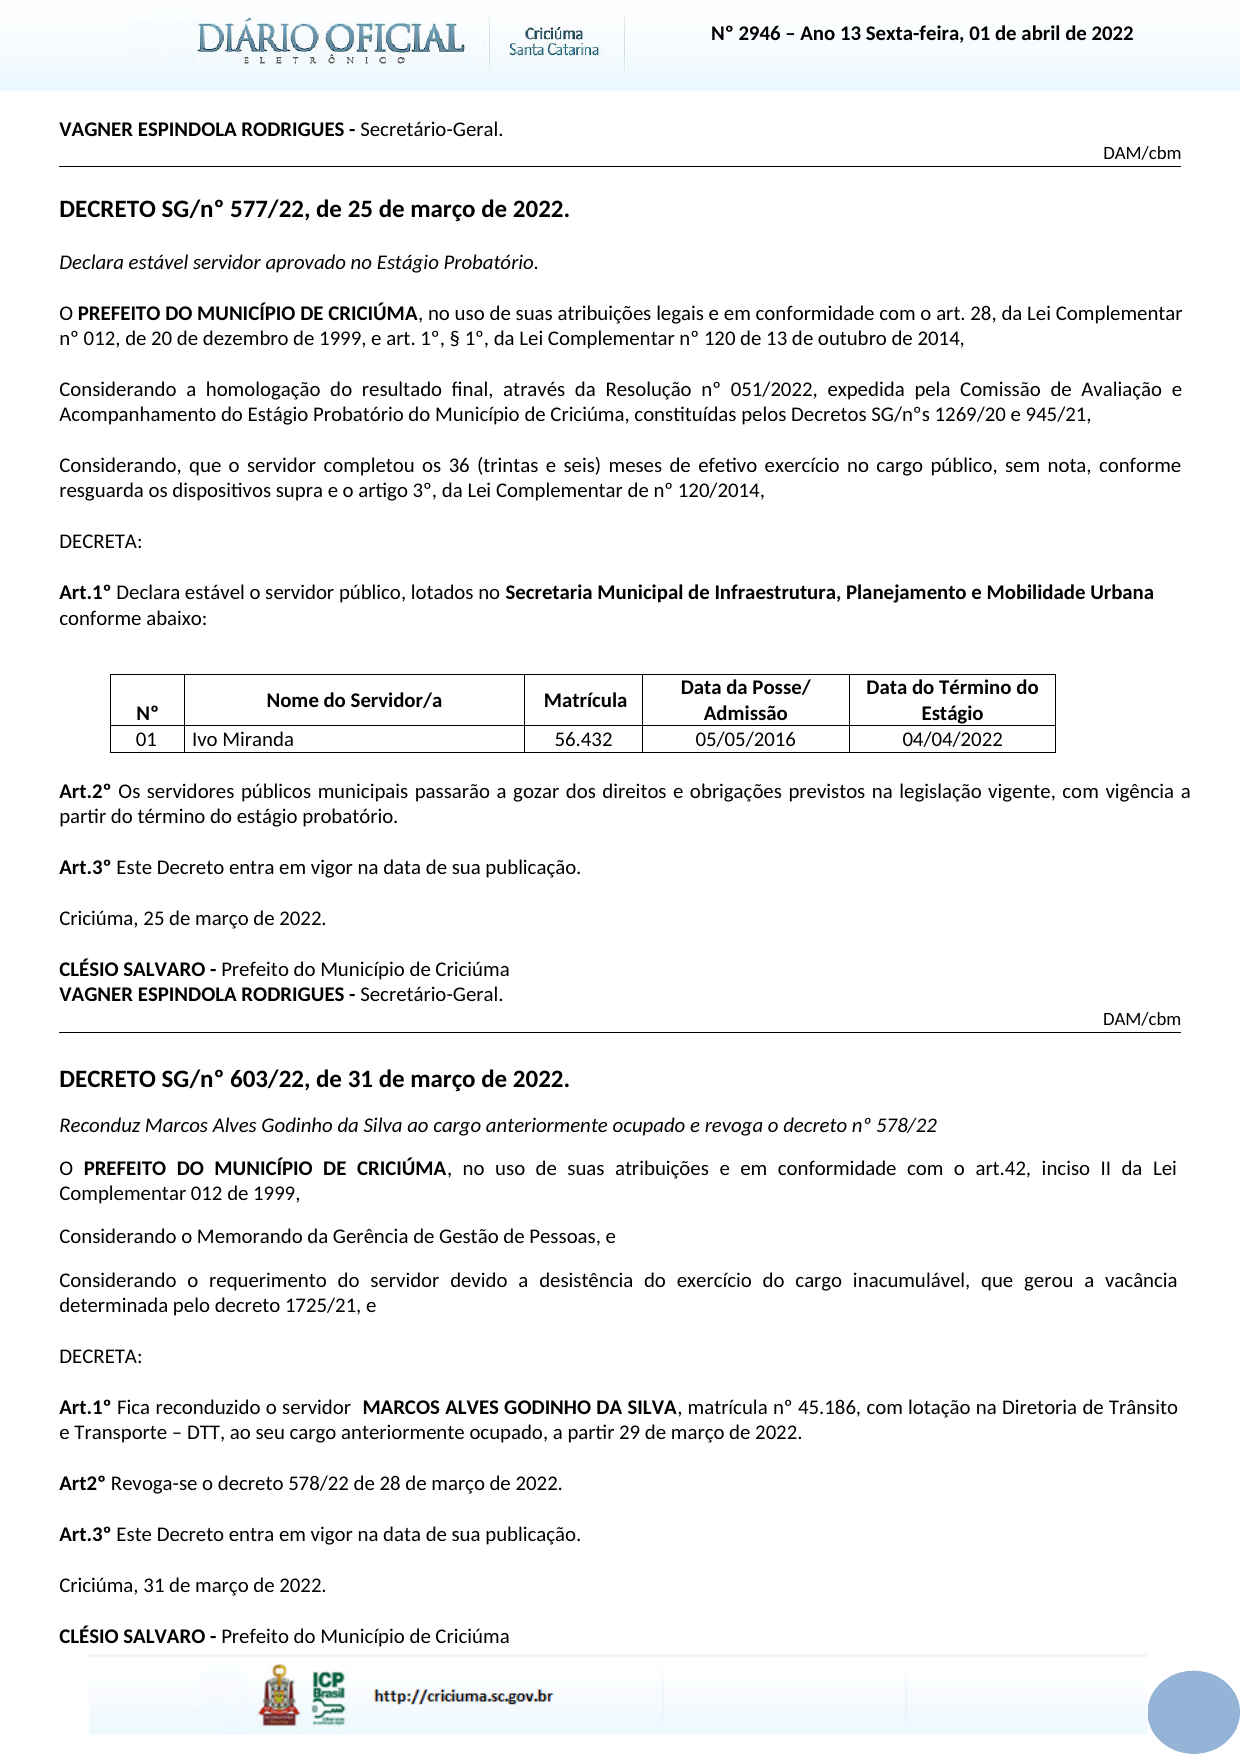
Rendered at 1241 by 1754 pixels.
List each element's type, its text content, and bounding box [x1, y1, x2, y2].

list DAM/cbm [59, 1007, 1181, 1032]
text Reconduz Marcos Alves Godinho da Silva ao cargo anteriormente ocupado e revoga o decreto nº 578/22 [59, 1112, 1179, 1137]
text Art.3º Este Decreto entra em vigor na data de sua publicação. [59, 1521, 1179, 1547]
list Declara estável servidor aprovado no Estágio Probatório. [59, 249, 1184, 274]
text Considerando o requerimento do servidor devido a desistência do exercício do cargo inacumulável, que gerou a vacância determinada pelo decreto 1725/21, e [59, 1267, 1179, 1318]
table_cell 56.432 [525, 726, 642, 752]
list DECRETA: [59, 528, 1178, 554]
text Criciúma, 31 de março de 2022. [59, 1572, 1179, 1597]
table_cell Ivo Miranda [185, 726, 524, 752]
list Criciúma, 25 de março de 2022. [59, 905, 1193, 931]
list Art.2º Os servidores públicos municipais passarão a gozar dos direitos e obrigações previstos na legislação vigente, com vigência a partir do término do estágio probatório. [59, 778, 1193, 829]
table_header Data da Posse/ Admissão [643, 675, 849, 725]
text DECRETA: [59, 1343, 1179, 1369]
text Considerando o Memorando da Gerência de Gestão de Pessoas, e [59, 1224, 1179, 1249]
list DECRETO SG/nº 577/22, de 25 de março de 2022. [59, 193, 1181, 223]
table_cell 05/05/2016 [643, 726, 849, 752]
text Art.1º Fica reconduzido o servidor MARCOS ALVES GODINHO DA SILVA, matrícula nº 45.186, com lotação na Diretoria de Trânsito e Transporte – DTT, ao seu cargo anteriormente ocupado, a partir 29 de março de 2022. [59, 1394, 1179, 1445]
text VAGNER ESPINDOLA RODRIGUES - Secretário-Geral. [59, 116, 1181, 141]
table_cell 04/04/2022 [850, 726, 1055, 752]
list VAGNER ESPINDOLA RODRIGUES - Secretário-Geral. [59, 982, 1240, 1007]
text O PREFEITO DO MUNICÍPIO DE CRICIÚMA, no uso de suas atribuições e em conformidade com o art.42, inciso II da Lei Complementar 012 de 1999, [59, 1155, 1179, 1206]
list Art.3º Este Decreto entra em vigor na data de sua publicação. [59, 854, 1193, 880]
table_cell 01 [111, 726, 184, 752]
list O PREFEITO DO MUNICÍPIO DE CRICIÚMA, no uso de suas atribuições legais e em conformidade com o art. 28, da Lei Complementar nº 012, de 20 de dezembro de 1999, e art. 1º, § 1º, da Lei Complementar nº 120 de 13 de outubro de 2014, [59, 300, 1184, 351]
text DAM/cbm [59, 141, 1181, 166]
list Art.1º Declara estável o servidor público, lotados no Secretaria Municipal de Infraestrutura, Planejamento e Mobilidade Urbana conforme abaixo: [59, 579, 1196, 630]
text CLÉSIO SALVARO - Prefeito do Município de Criciúma [59, 1623, 1179, 1648]
list Considerando, que o servidor completou os 36 (trintas e seis) meses de efetivo exercício no cargo público, sem nota, conforme resguarda os dispositivos supra e o artigo 3º, da Lei Complementar de nº 120/2014, [59, 452, 1184, 503]
table_header Nome do Servidor/a [185, 675, 524, 725]
table_header Nº [111, 675, 184, 725]
list CLÉSIO SALVARO - Prefeito do Município de Criciúma [59, 956, 1240, 982]
list DECRETO SG/nº 603/22, de 31 de março de 2022. [59, 1063, 1179, 1094]
list Considerando a homologação do resultado final, através da Resolução nº 051/2022, expedida pela Comissão de Avaliação e Acompanhamento do Estágio Probatório do Município de Criciúma, constituídas pelos Decretos SG/nºs 1269/20 e 945/21, [59, 376, 1184, 427]
table_header Data do Término do Estágio [850, 675, 1055, 725]
text Art2º Revoga-se o decreto 578/22 de 28 de março de 2022. [59, 1470, 1179, 1496]
table_header Matrícula [525, 675, 642, 725]
